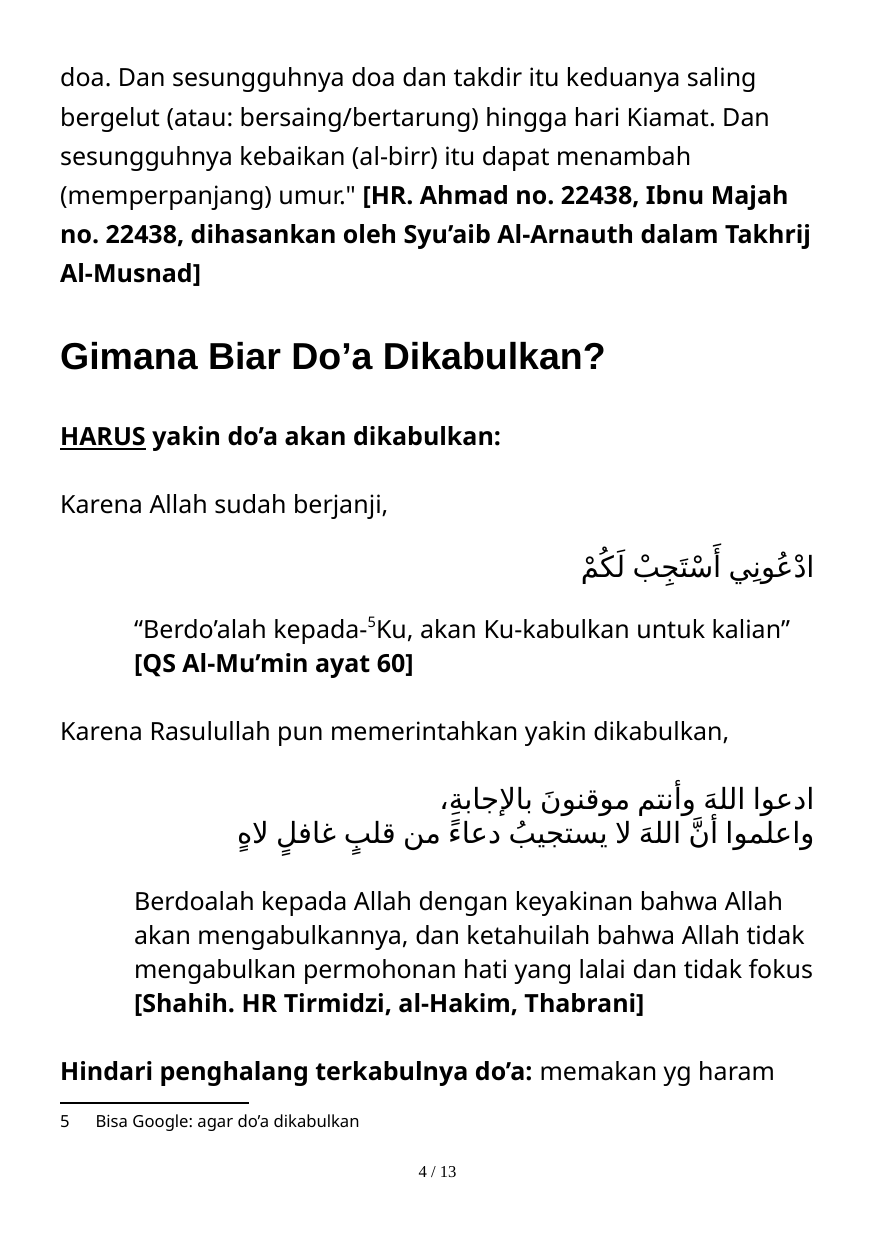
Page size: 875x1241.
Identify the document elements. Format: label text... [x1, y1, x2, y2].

subtitle Gimana Biar Do’a Dikabulkan? [60, 334, 814, 378]
text “Berdo’alah kepada-Ku, akan Ku-kabulkan untuk kalian” [QS Al-Mu’min ayat 60] [134, 612, 814, 680]
text Karena Allah sudah berjanji, [60, 487, 814, 521]
text ادعوا اللهَ وأنتم موقنونَ بالإجابةِ، واعلموا أنَّ اللهَ لا يستجيبُ دعاءً من قلبٍ غافلٍ لاهٍ [60, 782, 814, 849]
text HARUS yakin do’a akan dikabulkan: [60, 419, 814, 453]
text ادْعُونِي أَسْتَجِبْ لَكُمْ [60, 550, 814, 583]
text Berdoalah kepada Allah dengan keyakinan bahwa Allah akan mengabulkannya, dan ketahuilah bahwa Allah tidak mengabulkan permohonan hati yang lalai dan tidak fokus [Shahih. HR Tirmidzi, al-Hakim, Thabrani] [134, 883, 814, 1019]
text Hindari penghalang terkabulnya do’a: memakan yg haram [60, 1054, 814, 1088]
text Karena Rasulullah pun memerintahkan yakin dikabulkan, [60, 714, 814, 748]
text Bisa Google: agar do’a dikabulkan [60, 1109, 814, 1132]
text doa. Dan sesungguhnya doa dan takdir itu keduanya saling bergelut (atau: bersaing/bertarung) hingga hari Kiamat. Dan sesungguhnya kebaikan (al-birr) itu dapat menambah (memperpanjang) umur." [HR. Ahmad no. 22438, Ibnu Majah no. 22438, dihasankan oleh Syu’aib Al-Arnauth dalam Takhrij Al-Musnad] [60, 60, 814, 290]
